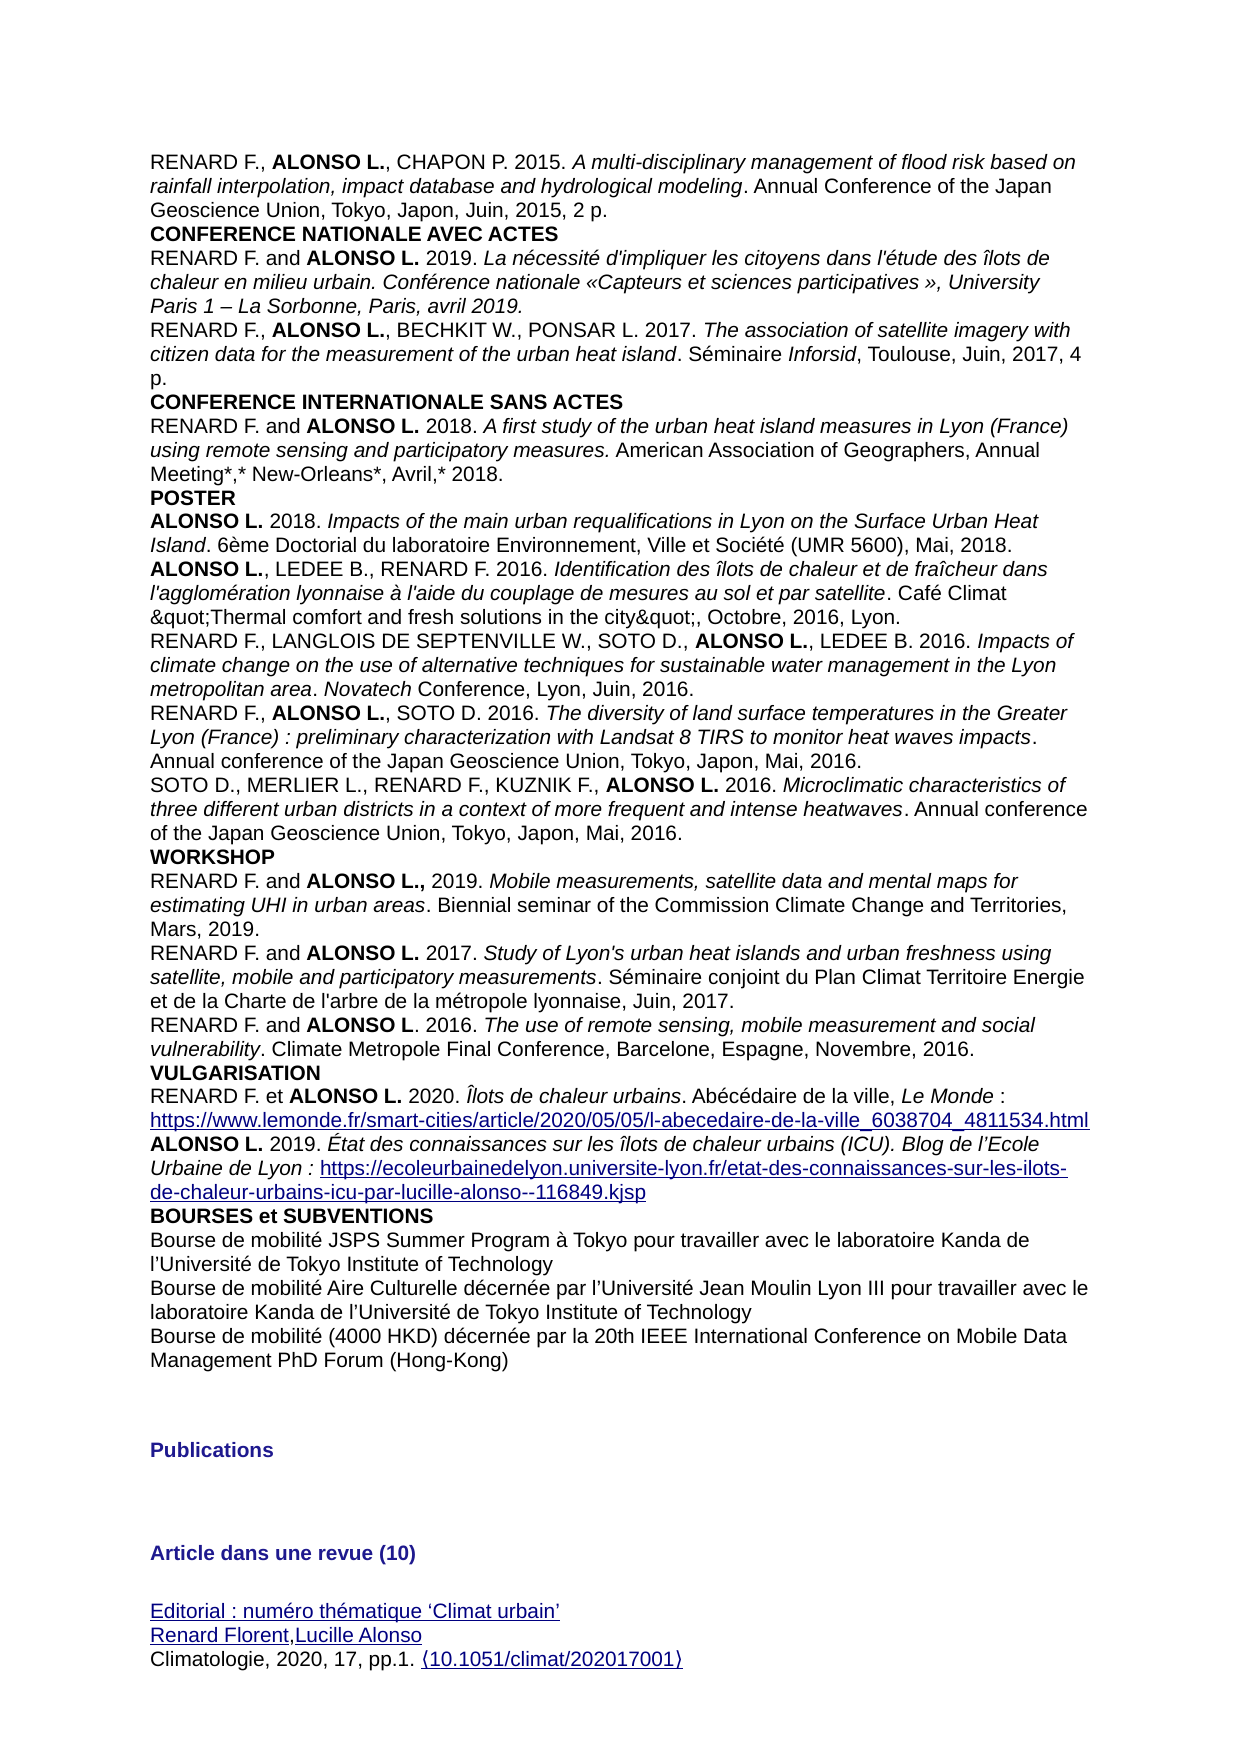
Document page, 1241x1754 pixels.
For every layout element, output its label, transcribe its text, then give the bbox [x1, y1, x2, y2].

table_header Editorial : numéro thématique ‘Climat urbain’ Renard Florent,Lucille Alonso Climatologie, 2020, 17, pp.1. ⟨10.1051/climat/202017001⟩ [150, 1599, 1090, 1671]
text CONFERENCE INTERNATIONALE SANS ACTES [150, 389, 1090, 413]
text RENARD F. et ALONSO L. 2020. Îlots de chaleur urbains. Abécédaire de la ville, Le Monde : https://www.lemonde.fr/smart-cities/article/2020/05/05/l-abecedaire-de-la-ville_6038704_4811534.html [150, 1084, 1090, 1129]
text CONFERENCE NATIONALE AVEC ACTES [150, 222, 1090, 246]
text RENARD F. and ALONSO L. 2016. The use of remote sensing, mobile measurement and social vulnerability. Climate Metropole Final Conference, Barcelone, Espagne, Novembre, 2016. [150, 1012, 1090, 1060]
text RENARD F., ALONSO L., CHAPON P. 2015. A multi-disciplinary management of flood risk based on rainfall interpolation, impact database and hydrological modeling. Annual Conference of the Japan Geoscience Union, Tokyo, Japon, Juin, 2015, 2 p. [150, 150, 1090, 222]
text ALONSO L., LEDEE B., RENARD F. 2016. Identification des îlots de chaleur et de fraîcheur dans l'agglomération lyonnaise à l'aide du couplage de mesures au sol et par satellite. Café Climat &quot;Thermal comfort and fresh solutions in the city&quot;, Octobre, 2016, Lyon. [150, 557, 1090, 629]
text ALONSO L. 2018. Impacts of the main urban requalifications in Lyon on the Surface Urban Heat Island. 6ème Doctorial du laboratoire Environnement, Ville et Société (UMR 5600), Mai, 2018. [150, 509, 1090, 557]
text RENARD F. and ALONSO L. 2017. Study of Lyon's urban heat islands and urban freshness using satellite, mobile and participatory measurements. Séminaire conjoint du Plan Climat Territoire Energie et de la Charte de l'arbre de la métropole lyonnaise, Juin, 2017. [150, 941, 1090, 1012]
subtitle Publications [150, 1437, 1090, 1461]
text Bourse de mobilité Aire Culturelle décernée par l’Université Jean Moulin Lyon III pour travailler avec le laboratoire Kanda de l’Université de Tokyo Institute of Technology [150, 1276, 1090, 1324]
text POSTER [150, 485, 1090, 509]
text Bourse de mobilité JSPS Summer Program à Tokyo pour travailler avec le laboratoire Kanda de l’Université de Tokyo Institute of Technology [150, 1228, 1090, 1276]
text WORKSHOP [150, 845, 1090, 869]
text RENARD F., ALONSO L., SOTO D. 2016. The diversity of land surface temperatures in the Greater Lyon (France) : preliminary characterization with Landsat 8 TIRS to monitor heat waves impacts. Annual conference of the Japan Geoscience Union, Tokyo, Japon, Mai, 2016. [150, 701, 1090, 773]
subtitle Article dans une revue (10) [150, 1541, 1090, 1564]
text Bourse de mobilité (4000 HKD) décernée par la 20th IEEE International Conference on Mobile Data Management PhD Forum (Hong-Kong) [150, 1324, 1090, 1372]
text VULGARISATION [150, 1060, 1090, 1084]
text SOTO D., MERLIER L., RENARD F., KUZNIK F., ALONSO L. 2016. Microclimatic characteristics of three different urban districts in a context of more frequent and intense heatwaves. Annual conference of the Japan Geoscience Union, Tokyo, Japon, Mai, 2016. [150, 773, 1090, 845]
text RENARD F. and ALONSO L. 2019. La nécessité d'impliquer les citoyens dans l'étude des îlots de chaleur en milieu urbain. Conférence nationale «Capteurs et sciences participatives », University Paris 1 – La Sorbonne, Paris, avril 2019. [150, 246, 1090, 318]
text RENARD F. and ALONSO L. 2018. A first study of the urban heat island measures in Lyon (France) using remote sensing and participatory measures. American Association of Geographers, Annual Meeting*,* New-Orleans*, Avril,* 2018. [150, 413, 1090, 485]
text BOURSES et SUBVENTIONS [150, 1204, 1090, 1228]
text RENARD F. and ALONSO L., 2019. Mobile measurements, satellite data and mental maps for estimating UHI in urban areas. Biennial seminar of the Commission Climate Change and Territories, Mars, 2019. [150, 869, 1090, 941]
text RENARD F., LANGLOIS DE SEPTENVILLE W., SOTO D., ALONSO L., LEDEE B. 2016. Impacts of climate change on the use of alternative techniques for sustainable water management in the Lyon metropolitan area. Novatech Conference, Lyon, Juin, 2016. [150, 629, 1090, 701]
text RENARD F., ALONSO L., BECHKIT W., PONSAR L. 2017. The association of satellite imagery with citizen data for the measurement of the urban heat island. Séminaire Inforsid, Toulouse, Juin, 2017, 4 p. [150, 318, 1090, 389]
text ALONSO L. 2019. État des connaissances sur les îlots de chaleur urbains (ICU). Blog de l’Ecole Urbaine de Lyon : https://ecoleurbainedelyon.universite-lyon.fr/etat-des-connaissances-sur-les-ilots-de-chaleur-urbains-icu-par-lucille-alonso--116849.kjsp [150, 1132, 1090, 1204]
